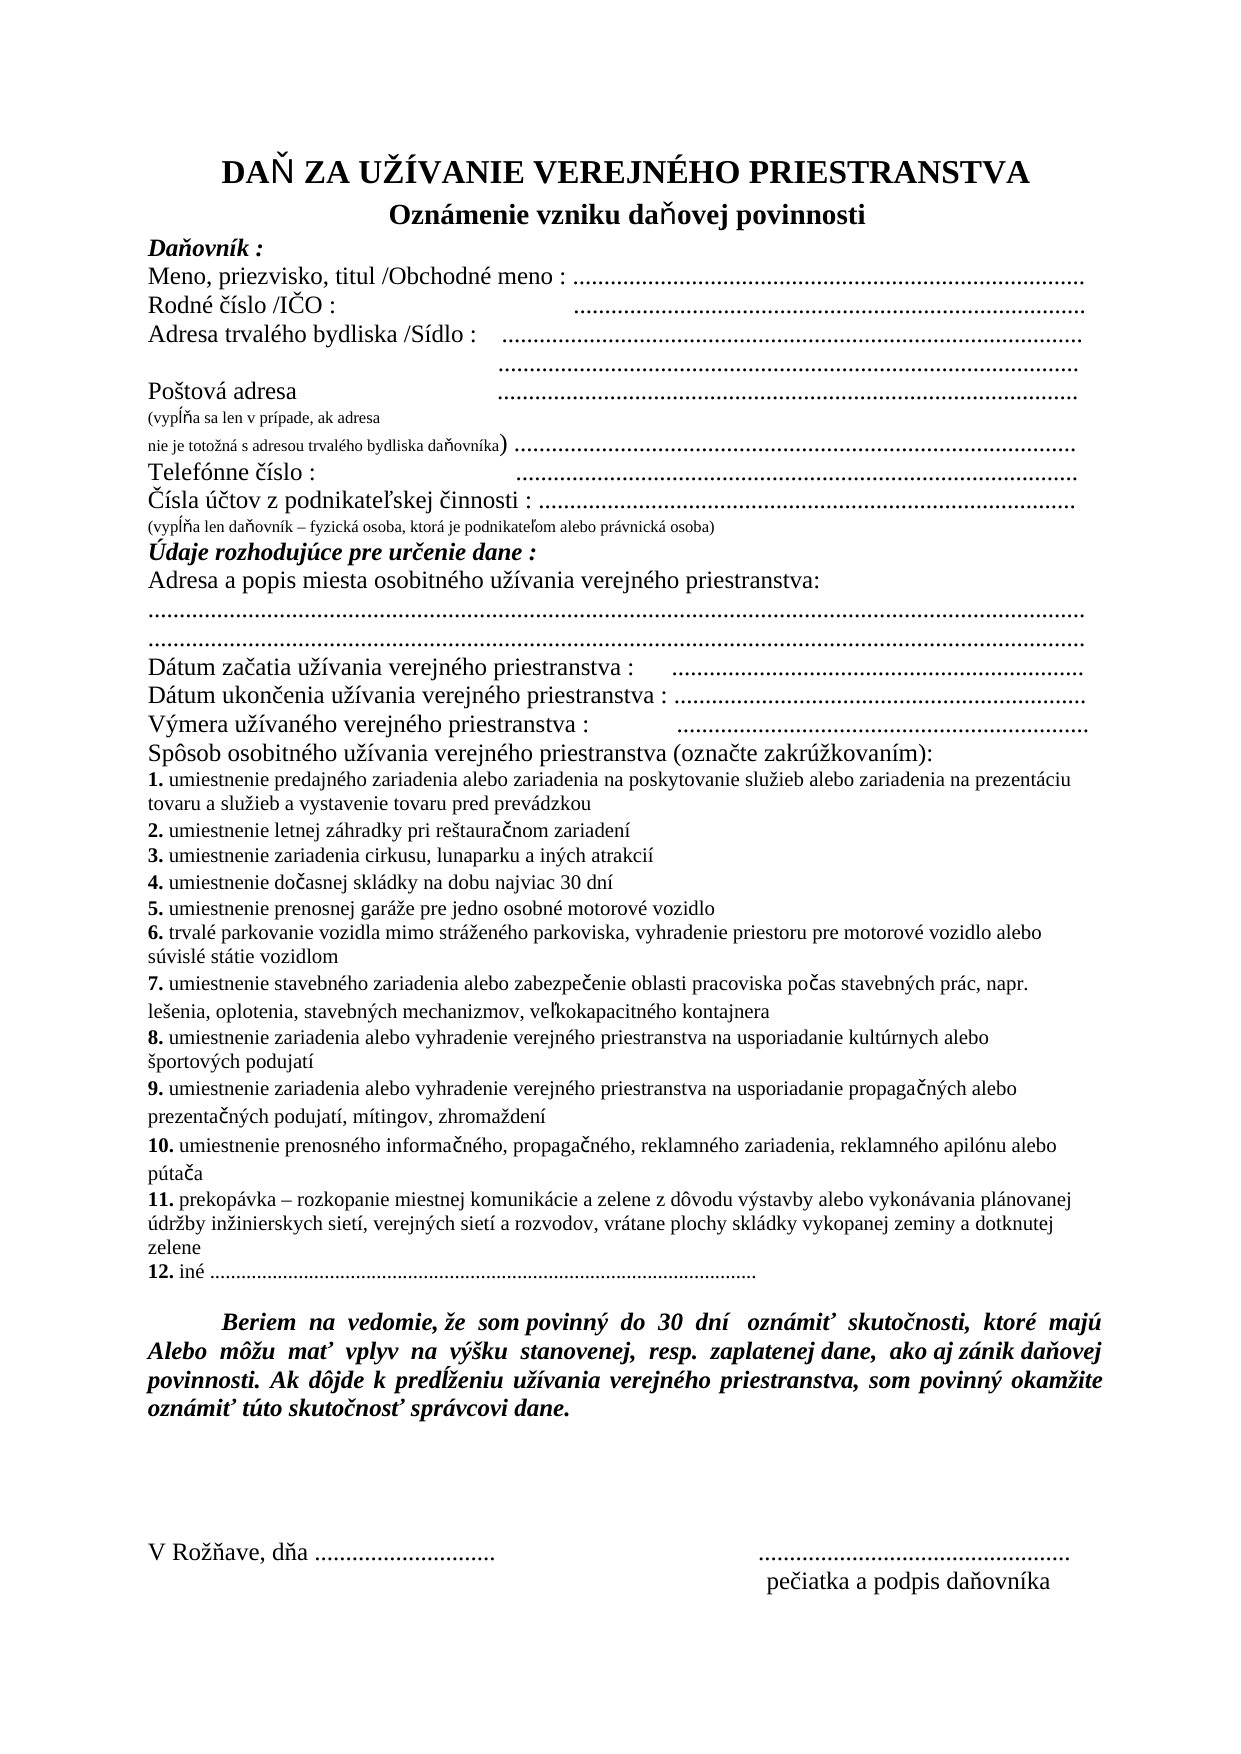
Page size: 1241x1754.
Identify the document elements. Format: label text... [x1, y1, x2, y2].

text prezentačných podujatí, mítingov, zhromaždení [148, 1102, 1106, 1130]
text (vypĺňa len daňovník – fyzická osoba, ktorá je podnikateľom alebo právnická osoba) [148, 514, 1106, 537]
text Dátum začatia užívania verejného priestranstva : .................................................................. [148, 652, 1106, 681]
text Oznámenie vzniku daňovej povinnosti [148, 193, 1106, 233]
text pečiatka a podpis daňovníka [148, 1566, 1106, 1595]
text 8. umiestnenie zariadenia alebo vyhradenie verejného priestranstva na usporiadanie kultúrnych alebo [148, 1025, 1106, 1049]
text (vypĺňa sa len v prípade, ak adresa [148, 405, 1106, 428]
text Poštová adresa ............................................................................................. [148, 376, 1106, 405]
text 12. iné ......................................................................................................... [148, 1259, 1106, 1283]
text Čísla účtov z podnikateľskej činnosti : ...................................................................................... [148, 485, 1106, 514]
text Výmera užívaného verejného priestranstva : .................................................................. [148, 709, 1106, 738]
text zelene [148, 1235, 1106, 1259]
text tovaru a služieb a vystavenie tovaru pred prevádzkou [148, 791, 1106, 815]
text ...................................................................................................................................................... [148, 623, 1106, 652]
text Adresa trvalého bydliska /Sídlo : ............................................................................................. [148, 319, 1106, 348]
text športových podujatí [148, 1049, 1106, 1073]
text Beriem na vedomie, že som povinný do 30 dní oznámiť skutočnosti, ktoré majú [221, 1307, 1106, 1336]
text 4. umiestnenie dočasnej skládky na dobu najviac 30 dní [148, 867, 1106, 896]
text 2. umiestnenie letnej záhradky pri reštauračnom zariadení [148, 815, 1106, 843]
text 3. umiestnenie zariadenia cirkusu, lunaparku a iných atrakcií [148, 843, 1106, 867]
text Daňovník : [148, 233, 1106, 261]
text ............................................................................................. [148, 348, 1106, 376]
text Meno, priezvisko, titul /Obchodné meno : .................................................................................. [148, 261, 1106, 290]
text údržby inžinierskych sietí, verejných sietí a rozvodov, vrátane plochy skládky vykopanej zeminy a dotknutej [148, 1211, 1106, 1235]
text V Rožňave, dňa ............................. .................................................. [148, 1537, 1106, 1566]
text povinnosti. Ak dôjde k predĺženiu užívania verejného priestranstva, som povinný okamžite oznámiť túto skutočnosť správcovi dane. [148, 1365, 1106, 1422]
text ...................................................................................................................................................... [148, 594, 1106, 623]
text Dátum ukončenia užívania verejného priestranstva : .................................................................. [148, 681, 1106, 709]
text nie je totožná s adresou trvalého bydliska daňovníka) .......................................................................................... [148, 428, 1106, 457]
text Spôsob osobitného užívania verejného priestranstva (označte zakrúžkovaním): [148, 738, 1106, 767]
text 9. umiestnenie zariadenia alebo vyhradenie verejného priestranstva na usporiadanie propagačných alebo [148, 1073, 1106, 1102]
text Údaje rozhodujúce pre určenie dane : [148, 537, 1106, 566]
text 1. umiestnenie predajného zariadenia alebo zariadenia na poskytovanie služieb alebo zariadenia na prezentáciu [148, 767, 1106, 791]
text Alebo môžu mať vplyv na výšku stanovenej, resp. zaplatenej dane, ako aj zánik daňovej [148, 1336, 1106, 1365]
text Adresa a popis miesta osobitného užívania verejného priestranstva: [148, 566, 1106, 594]
text 11. prekopávka – rozkopanie miestnej komunikácie a zelene z dôvodu výstavby alebo vykonávania plánovanej [148, 1187, 1106, 1211]
text Rodné číslo /IČO : .................................................................................. [148, 290, 1106, 319]
text 6. trvalé parkovanie vozidla mimo stráženého parkoviska, vyhradenie priestoru pre motorové vozidlo alebo [148, 920, 1106, 944]
text lešenia, oplotenia, stavebných mechanizmov, veľkokapacitného kontajnera [148, 997, 1106, 1025]
text 7. umiestnenie stavebného zariadenia alebo zabezpečenie oblasti pracoviska počas stavebných prác, napr. [148, 968, 1106, 997]
text súvislé státie vozidlom [148, 944, 1106, 968]
text Telefónne číslo : .......................................................................................... [148, 457, 1106, 485]
text 5. umiestnenie prenosnej garáže pre jedno osobné motorové vozidlo [148, 896, 1106, 920]
text 10. umiestnenie prenosného informačného, propagačného, reklamného zariadenia, reklamného apilónu alebo [148, 1130, 1106, 1158]
text pútača [148, 1158, 1106, 1187]
text DAŇ ZA UŽÍVANIE VEREJNÉHO PRIESTRANSTVA [148, 148, 1106, 193]
